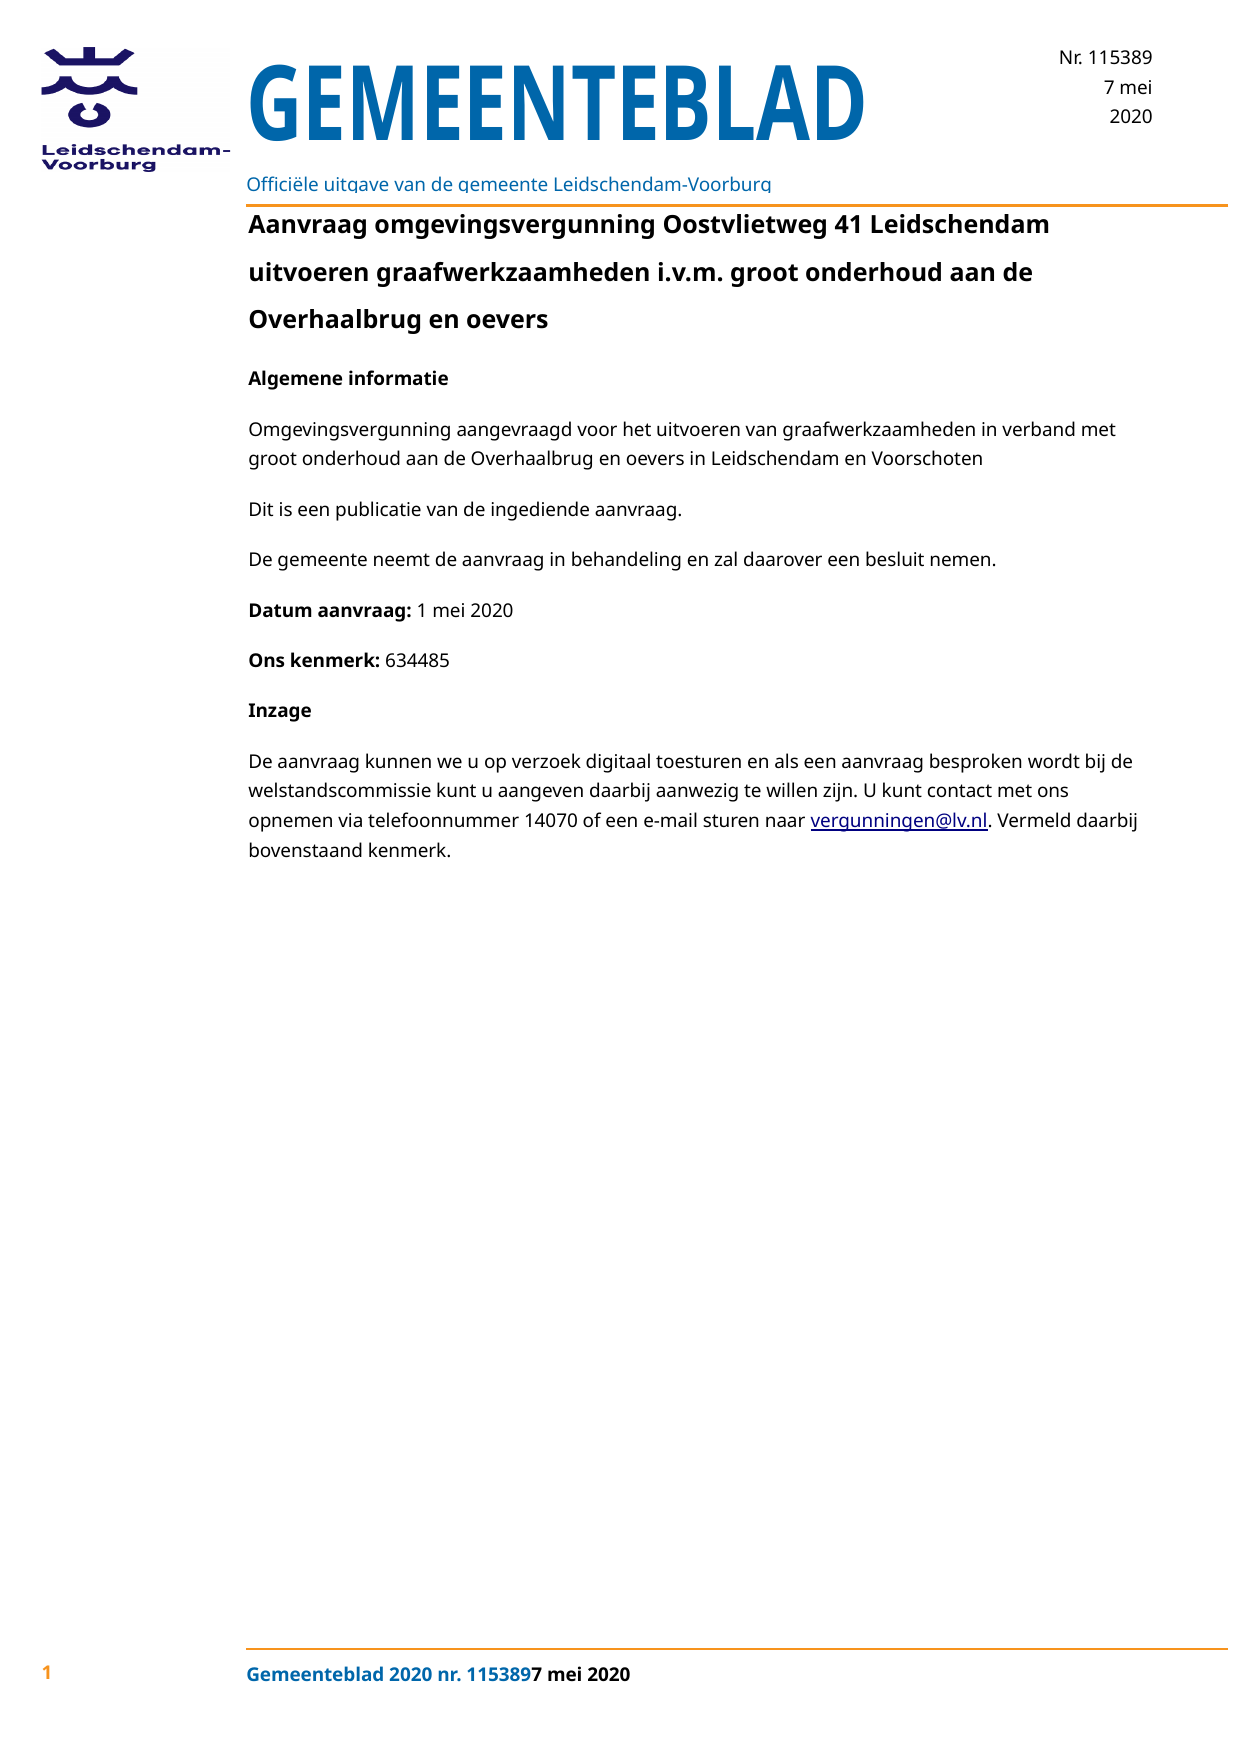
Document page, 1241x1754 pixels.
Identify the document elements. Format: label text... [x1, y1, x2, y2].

text Dit is een publicatie van de ingediende aanvraag. [248, 496, 1152, 522]
picture [41, 47, 231, 172]
text Datum aanvraag: 1 mei 2020 [248, 597, 1152, 622]
text Omgevingsvergunning aangevraagd voor het uitvoeren van graafwerkzaamheden in verband met groot onderhoud aan de Overhaalbrug en oevers in Leidschendam en Voorschoten [248, 416, 1152, 471]
text Inzage [248, 698, 1152, 723]
text Aanvraag omgevingsvergunning Oostvlietweg 41 Leidschendam uitvoeren graafwerkzaamheden i.v.m. groot onderhoud aan de Overhaalbrug en oevers [248, 207, 1152, 336]
text De gemeente neemt de aanvraag in behandeling en zal daarover een besluit nemen. [248, 546, 1152, 572]
text De aanvraag kunnen we u op verzoek digitaal toesturen en als een aanvraag besproken wordt bij de welstandscommissie kunt u aangeven daarbij aanwezig te willen zijn. U kunt contact met ons opnemen via telefoonnummer 14070 of een e-mail sturen naar vergunningen@lv.nl. Vermeld daarbij bovenstaand kenmerk. [248, 748, 1152, 862]
text Ons kenmerk: 634485 [248, 647, 1152, 673]
text Algemene informatie [248, 366, 1152, 391]
